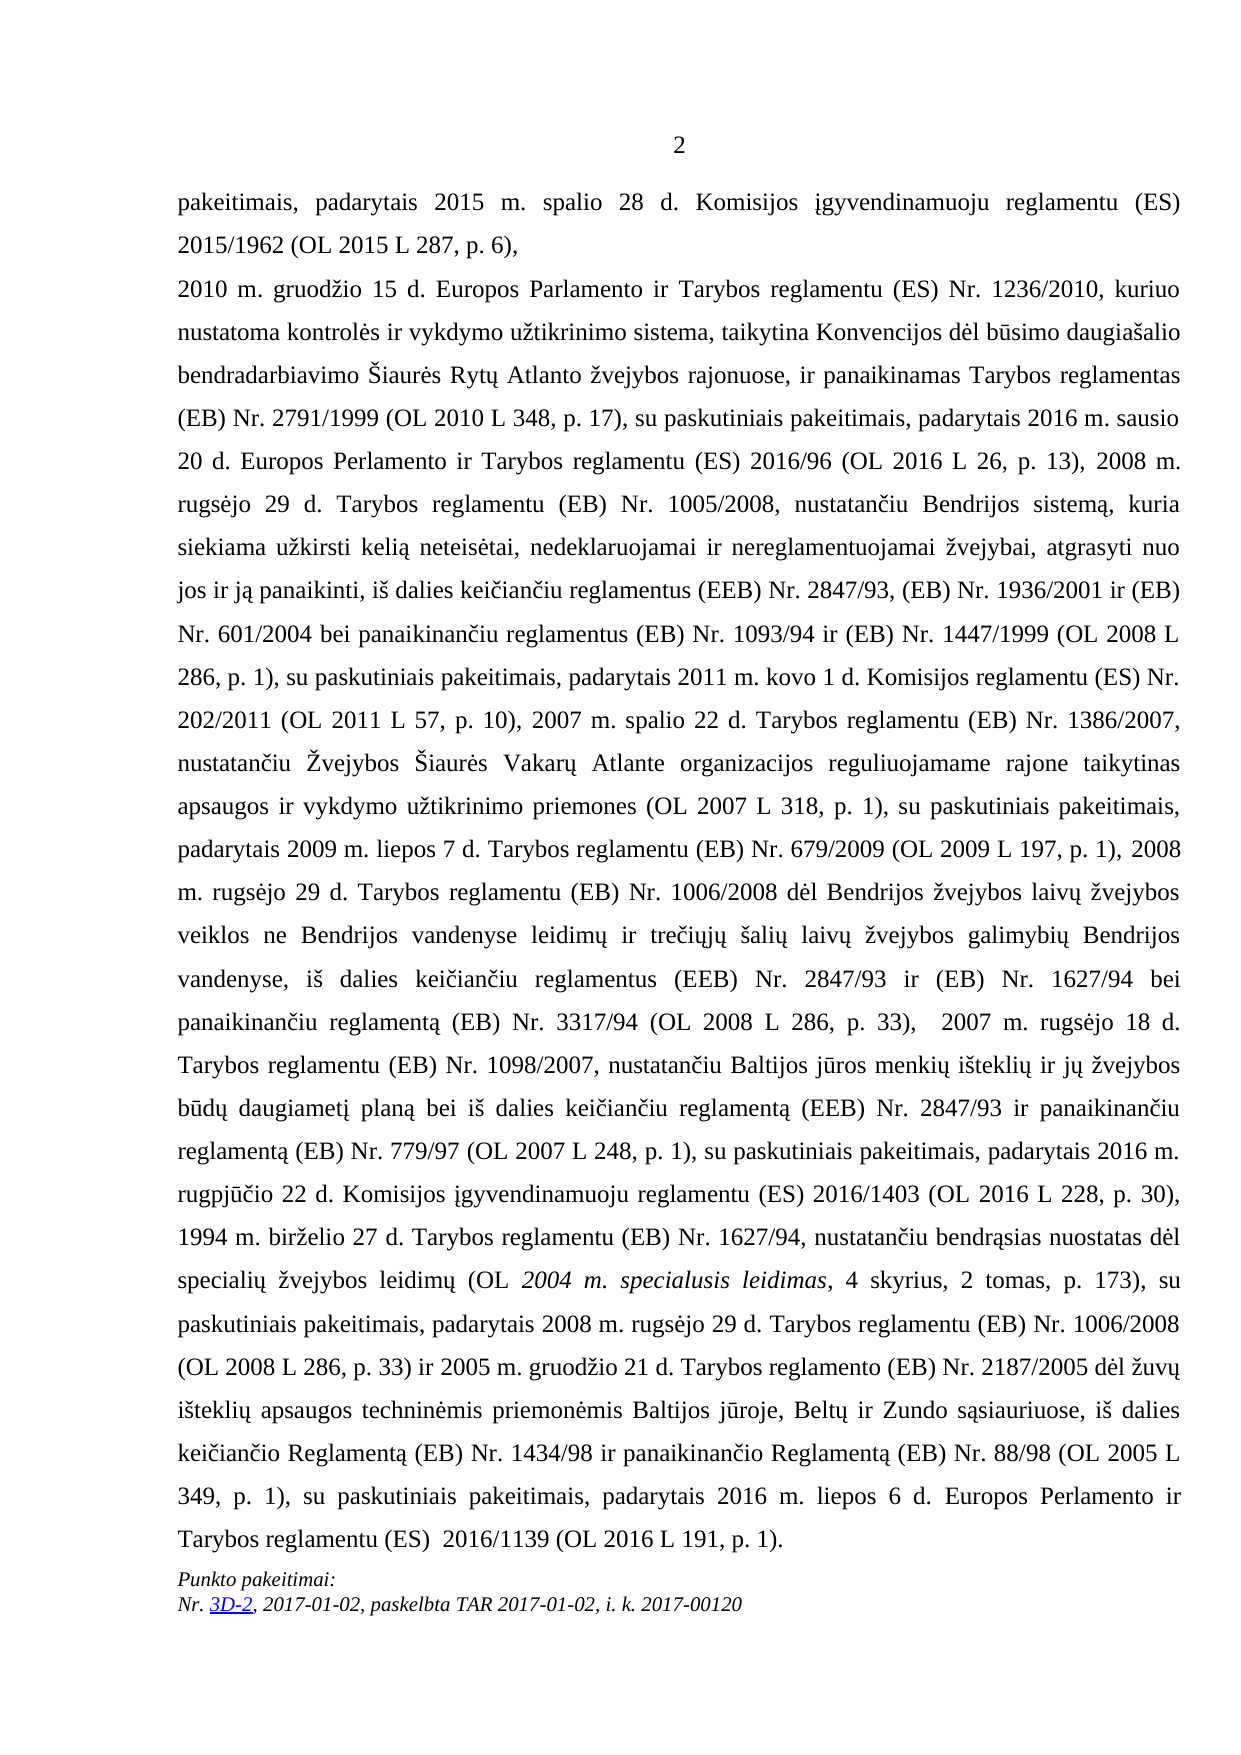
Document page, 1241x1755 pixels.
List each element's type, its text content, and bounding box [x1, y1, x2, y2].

text Nr. 3D-2, 2017-01-02, paskelbta TAR 2017-01-02, i. k. 2017-00120 [177, 1591, 1181, 1616]
text Punkto pakeitimai: [177, 1567, 1181, 1591]
text 2010 m. gruodžio 15 d. Europos Parlamento ir Tarybos reglamentu (ES) Nr. 1236/2010, kuriuo nustatoma kontrolės ir vykdymo užtikrinimo sistema, taikytina Konvencijos dėl būsimo daugiašalio bendradarbiavimo Šiaurės Rytų Atlanto žvejybos rajonuose, ir panaikinamas Tarybos reglamentas (EB) Nr. 2791/1999 (OL 2010 L 348, p. 17), su paskutiniais pakeitimais, padarytais 2016 m. sausio 20 d. Europos Perlamento ir Tarybos reglamentu (ES) 2016/96 (OL 2016 L 26, p. 13), 2008 m. rugsėjo 29 d. Tarybos reglamentu (EB) Nr. 1005/2008, nustatančiu Bendrijos sistemą, kuria siekiama užkirsti kelią neteisėtai, nedeklaruojamai ir nereglamentuojamai žvejybai, atgrasyti nuo jos ir ją panaikinti, iš dalies keičiančiu reglamentus (EEB) Nr. 2847/93, (EB) Nr. 1936/2001 ir (EB) Nr. 601/2004 bei panaikinančiu reglamentus (EB) Nr. 1093/94 ir (EB) Nr. 1447/1999 (OL 2008 L 286, p. 1), su paskutiniais pakeitimais, padarytais 2011 m. kovo 1 d. Komisijos reglamentu (ES) Nr. 202/2011 (OL 2011 L 57, p. 10), 2007 m. spalio 22 d. Tarybos reglamentu (EB) Nr. 1386/2007, nustatančiu Žvejybos Šiaurės Vakarų Atlante organizacijos reguliuojamame rajone taikytinas apsaugos ir vykdymo užtikrinimo priemones (OL 2007 L 318, p. 1), su paskutiniais pakeitimais, padarytais 2009 m. liepos 7 d. Tarybos reglamentu (EB) Nr. 679/2009 (OL 2009 L 197, p. 1), 2008 m. rugsėjo 29 d. Tarybos reglamentu (EB) Nr. 1006/2008 dėl Bendrijos žvejybos laivų žvejybos veiklos ne Bendrijos vandenyse leidimų ir trečiųjų šalių laivų žvejybos galimybių Bendrijos vandenyse, iš dalies keičiančiu reglamentus (EEB) Nr. 2847/93 ir (EB) Nr. 1627/94 bei panaikinančiu reglamentą (EB) Nr. 3317/94 (OL 2008 L 286, p. 33), 2007 m. rugsėjo 18 d. Tarybos reglamentu (EB) Nr. 1098/2007, nustatančiu Baltijos jūros menkių išteklių ir jų žvejybos būdų daugiametį planą bei iš dalies keičiančiu reglamentą (EEB) Nr. 2847/93 ir panaikinančiu reglamentą (EB) Nr. 779/97 (OL 2007 L 248, p. 1), su paskutiniais pakeitimais, padarytais 2016 m. rugpjūčio 22 d. Komisijos įgyvendinamuoju reglamentu (ES) 2016/1403 (OL 2016 L 228, p. 30), 1994 m. birželio 27 d. Tarybos reglamentu (EB) Nr. 1627/94, nustatančiu bendrąsias nuostatas dėl specialių žvejybos leidimų (OL 2004 m. specialusis leidimas, 4 skyrius, 2 tomas, p. 173), su paskutiniais pakeitimais, padarytais 2008 m. rugsėjo 29 d. Tarybos reglamentu (EB) Nr. 1006/2008 (OL 2008 L 286, p. 33) ir 2005 m. gruodžio 21 d. Tarybos reglamento (EB) Nr. 2187/2005 dėl žuvų išteklių apsaugos techninėmis priemonėmis Baltijos jūroje, Beltų ir Zundo sąsiauriuose, iš dalies keičiančio Reglamentą (EB) Nr. 1434/98 ir panaikinančio Reglamentą (EB) Nr. 88/98 (OL 2005 L 349, p. 1), su paskutiniais pakeitimais, padarytais 2016 m. liepos 6 d. Europos Perlamento ir Tarybos reglamentu (ES) 2016/1139 (OL 2016 L 191, p. 1). [177, 274, 1181, 1553]
text pakeitimais, padarytais 2015 m. spalio 28 d. Komisijos įgyvendinamuoju reglamentu (ES) 2015/1962 (OL 2015 L 287, p. 6), [177, 187, 1181, 259]
